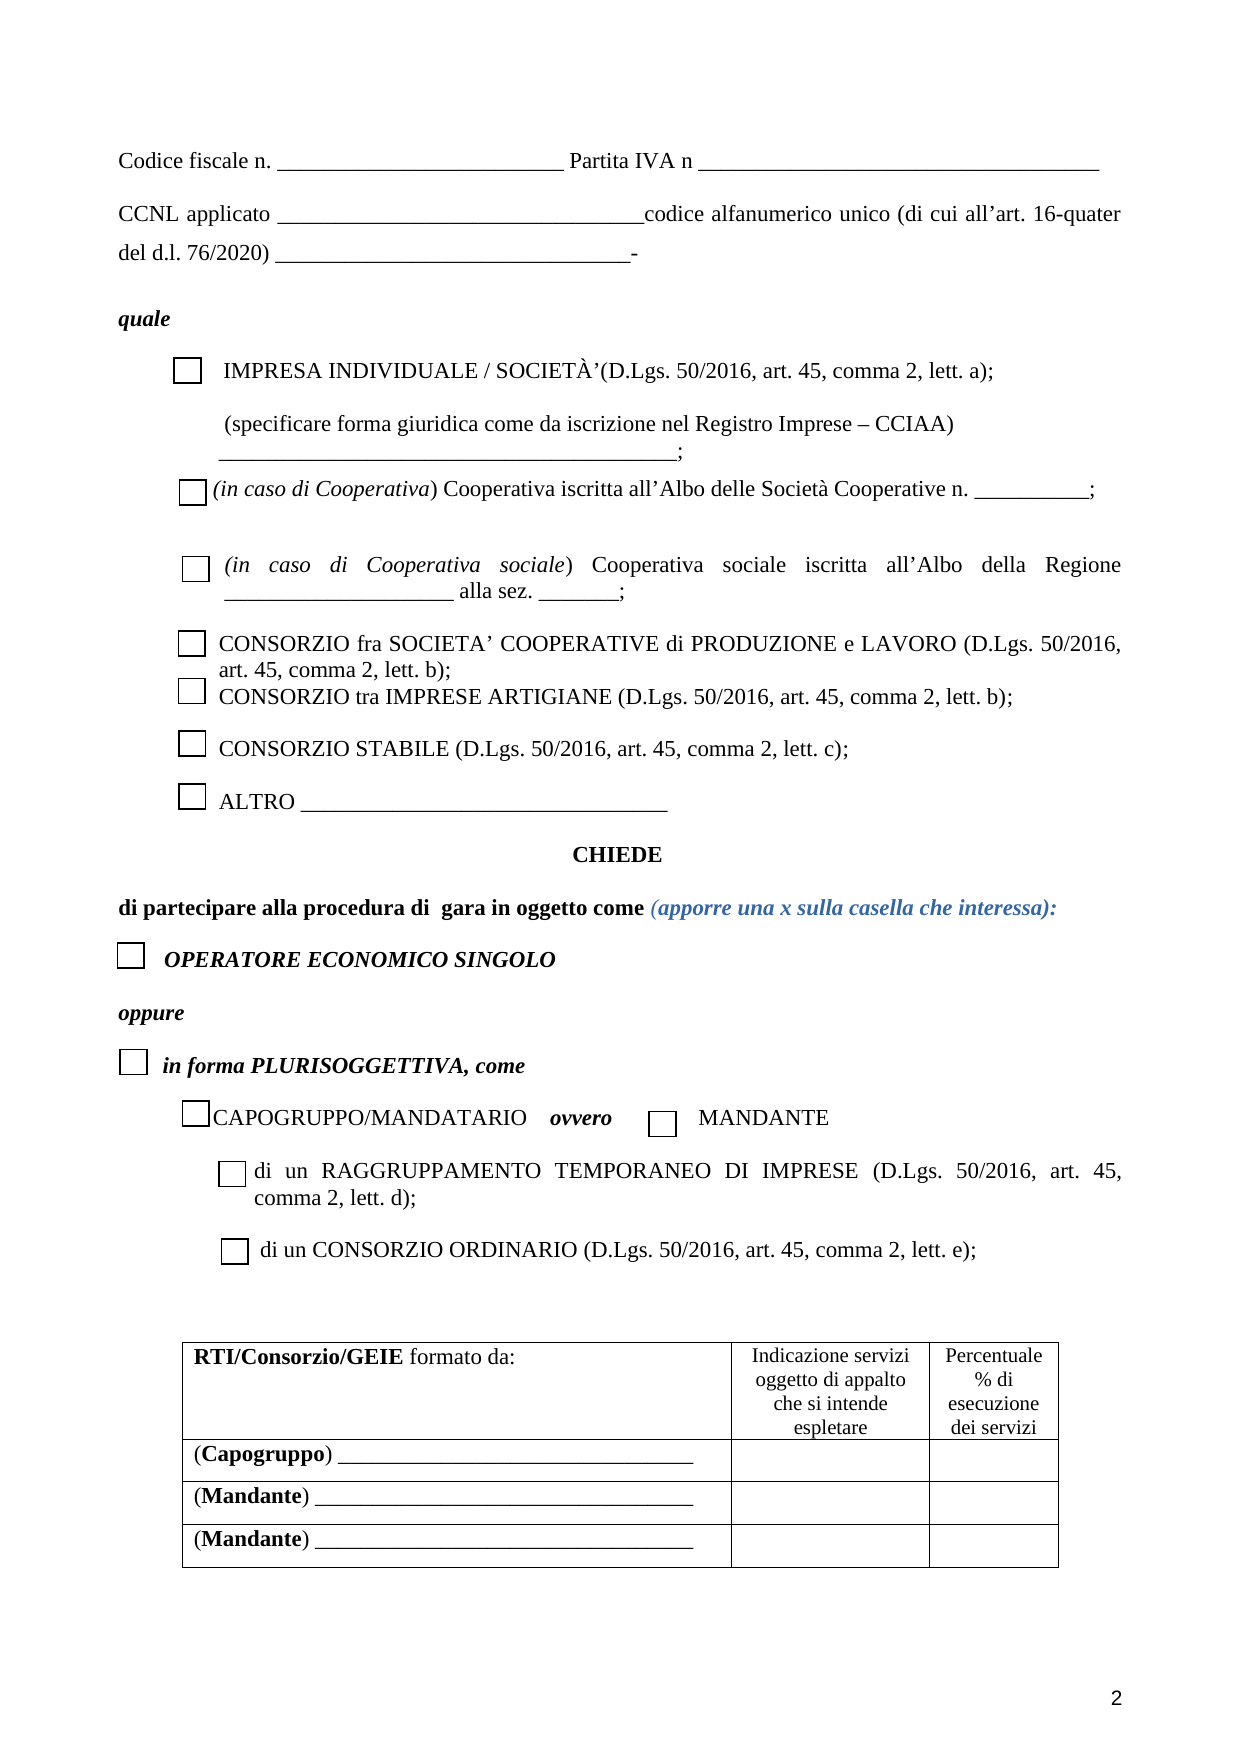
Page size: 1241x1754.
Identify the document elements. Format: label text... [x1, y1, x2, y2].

text in forma PLURISOGGETTIVA, come [162, 1052, 1181, 1078]
text (in caso di Cooperativa) Cooperativa iscritta all’Albo delle Società Cooperative n. __________; [213, 475, 1122, 501]
table_cell [930, 1482, 1058, 1524]
text CONSORZIO fra SOCIETA’ COOPERATIVE di PRODUZIONE e LAVORO (D.Lgs. 50/2016, art. 45, comma 2, lett. b); [218, 630, 1122, 683]
text CHIEDE [118, 841, 1122, 867]
text oppure [118, 999, 1181, 1025]
text (in caso di Cooperativa sociale) Cooperativa sociale iscritta all’Albo della Regione ____________________ alla sez. _______; [224, 551, 1122, 604]
text CCNL applicato ________________________________codice alfanumerico unico (di cui all’art. 16-quater del d.l. 76/2020) _______________________________- [118, 199, 1122, 265]
table_cell [930, 1440, 1058, 1481]
text quale [118, 305, 1122, 331]
table_header RTI/Consorzio/GEIE formato da: [183, 1343, 731, 1439]
table_cell (Mandante) _________________________________ [183, 1482, 731, 1524]
text CONSORZIO tra IMPRESE ARTIGIANE (D.Lgs. 50/2016, art. 45, comma 2, lett. b); [218, 683, 1122, 709]
table_header Indicazione servizi oggetto di appalto che si intende espletare [732, 1343, 929, 1439]
text di un RAGGRUPPAMENTO TEMPORANEO DI IMPRESE (D.Lgs. 50/2016, art. 45, comma 2, lett. d); [254, 1157, 1122, 1210]
text CAPOGRUPPO/MANDATARIO ovvero MANDANTE [213, 1104, 1122, 1131]
text CONSORZIO STABILE (D.Lgs. 50/2016, art. 45, comma 2, lett. c); [218, 736, 1122, 762]
table_cell [732, 1440, 929, 1481]
table_cell (Mandante) _________________________________ [183, 1525, 731, 1567]
text (specificare forma giuridica come da iscrizione nel Registro Imprese – CCIAA) ________________________________________; [218, 410, 1181, 463]
table_cell [732, 1525, 929, 1567]
table_cell (Capogruppo) _______________________________ [183, 1440, 731, 1481]
table_cell [930, 1525, 1058, 1567]
text di un CONSORZIO ORDINARIO (D.Lgs. 50/2016, art. 45, comma 2, lett. e); [260, 1236, 1122, 1263]
text IMPRESA INDIVIDUALE / SOCIETÀ’(D.Lgs. 50/2016, art. 45, comma 2, lett. a); [202, 358, 1122, 384]
text ALTRO ________________________________ [218, 788, 1122, 814]
table_header Percentuale% di esecuzione dei servizi [930, 1343, 1058, 1439]
text di partecipare alla procedura di gara in oggetto come (apporre una x sulla casella che interessa): [118, 894, 1181, 920]
table_cell [732, 1482, 929, 1524]
text OPERATORE ECONOMICO SINGOLO [118, 946, 1181, 973]
text Codice fiscale n. _________________________ Partita IVA n ___________________________________ [118, 148, 1122, 174]
